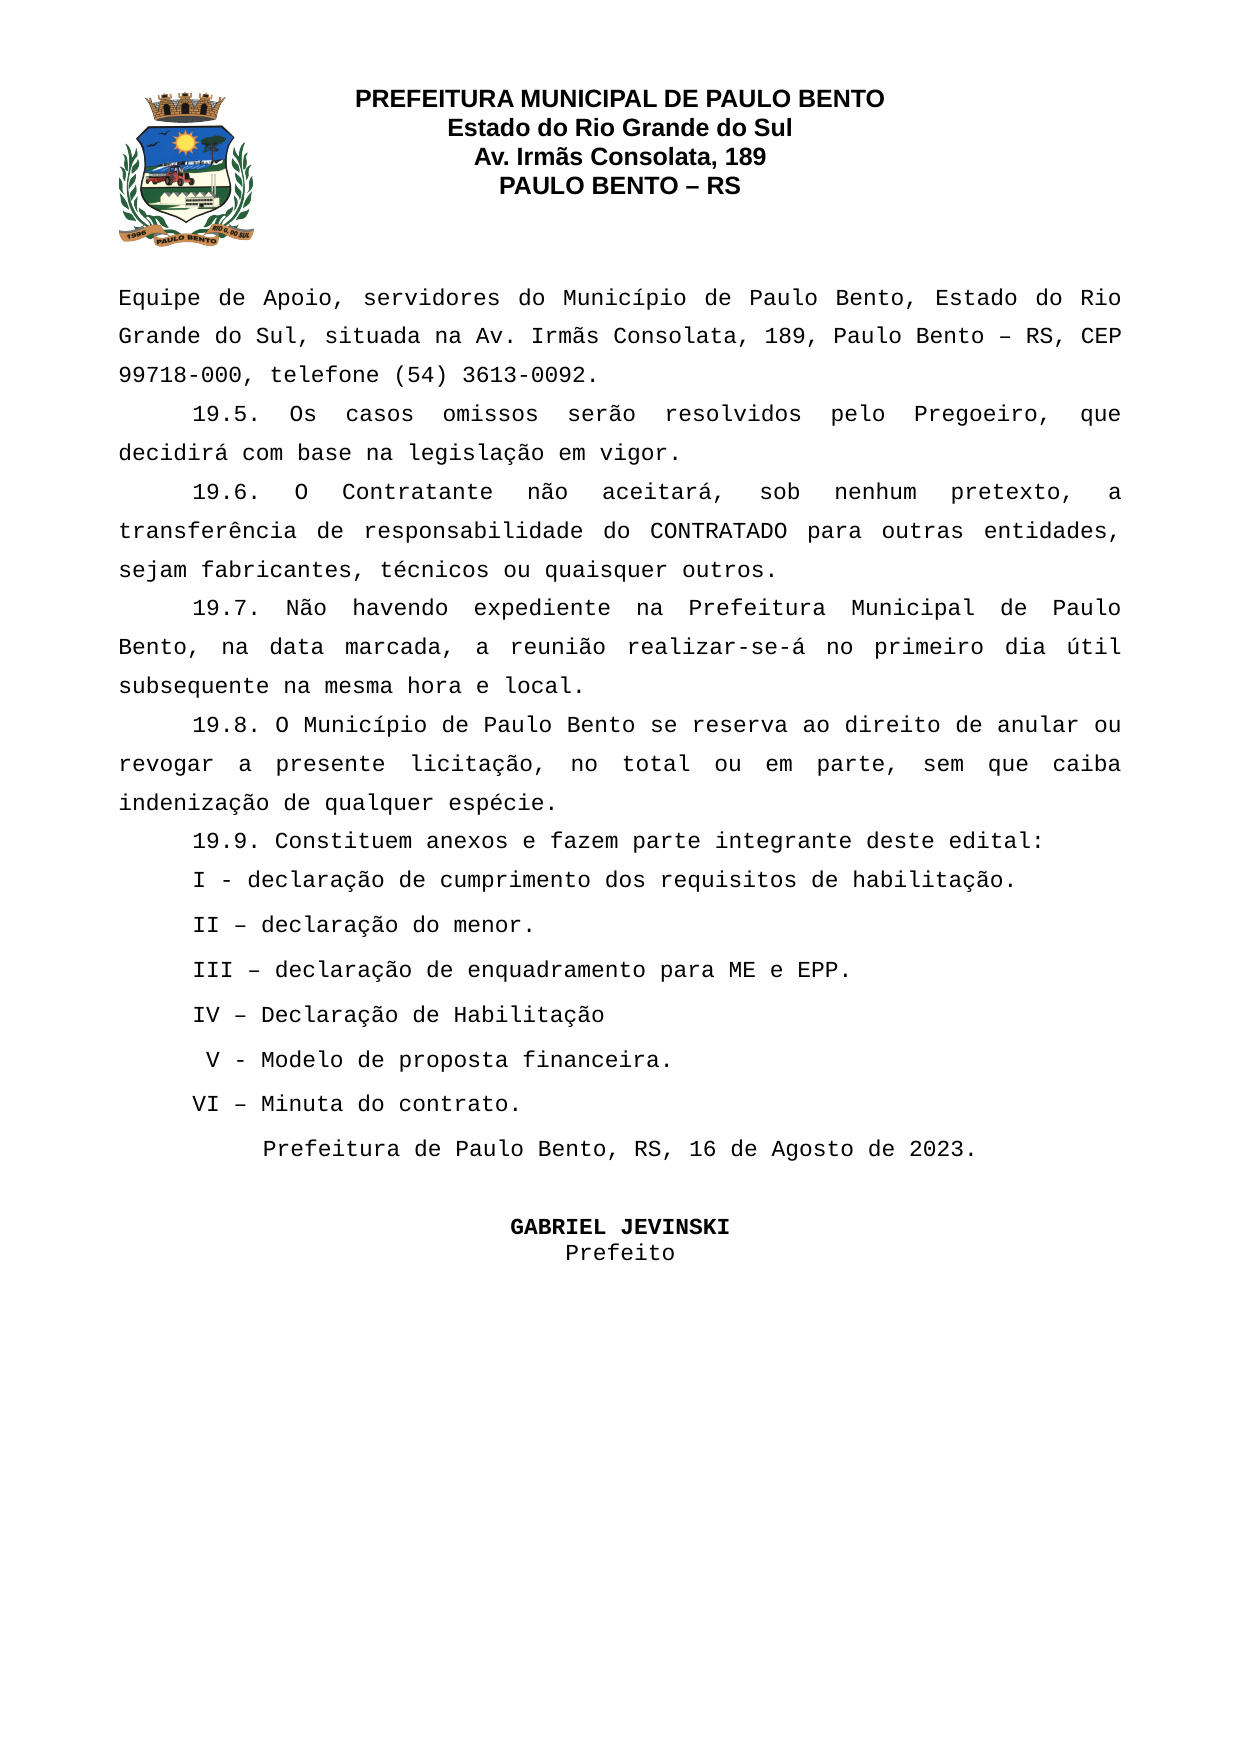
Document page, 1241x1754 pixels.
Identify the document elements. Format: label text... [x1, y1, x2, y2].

text III – declaração de enquadramento para ME e EPP. [118, 958, 1122, 984]
text II – declaração do menor. [118, 913, 1122, 939]
text 19.5. Os casos omissos serão resolvidos pelo Pregoeiro, que decidirá com base na legislação em vigor. [118, 402, 1122, 467]
text VI – Minuta do contrato. [118, 1093, 1122, 1119]
text I - declaração de cumprimento dos requisitos de habilitação. [118, 869, 1122, 895]
text Prefeito [118, 1241, 1122, 1267]
text Prefeitura de Paulo Bento, RS, 16 de Agosto de 2023. [118, 1137, 1122, 1163]
text 19.8. O Município de Paulo Bento se reserva ao direito de anular ou revogar a presente licitação, no total ou em parte, sem que caiba indenização de qualquer espécie. [118, 713, 1122, 817]
text GABRIEL JEVINSKI [118, 1215, 1122, 1241]
text 19.9. Constituem anexos e fazem parte integrante deste edital: [118, 830, 1122, 856]
text 19.7. Não havendo expediente na Prefeitura Municipal de Paulo Bento, na data marcada, a reunião realizar-se-á no primeiro dia útil subsequente na mesma hora e local. [118, 597, 1122, 700]
text 19.6. O Contratante não aceitará, sob nenhum pretexto, a transferência de responsabilidade do CONTRATADO para outras entidades, sejam fabricantes, técnicos ou quaisquer outros. [118, 480, 1122, 584]
text Equipe de Apoio, servidores do Município de Paulo Bento, Estado do Rio Grande do Sul, situada na Av. Irmãs Consolata, 189, Paulo Bento – RS, CEP 99718-000, telefone (54) 3613-0092. [118, 286, 1122, 389]
text V - Modelo de proposta financeira. [118, 1048, 1122, 1074]
text IV – Declaração de Habilitação [118, 1003, 1122, 1029]
